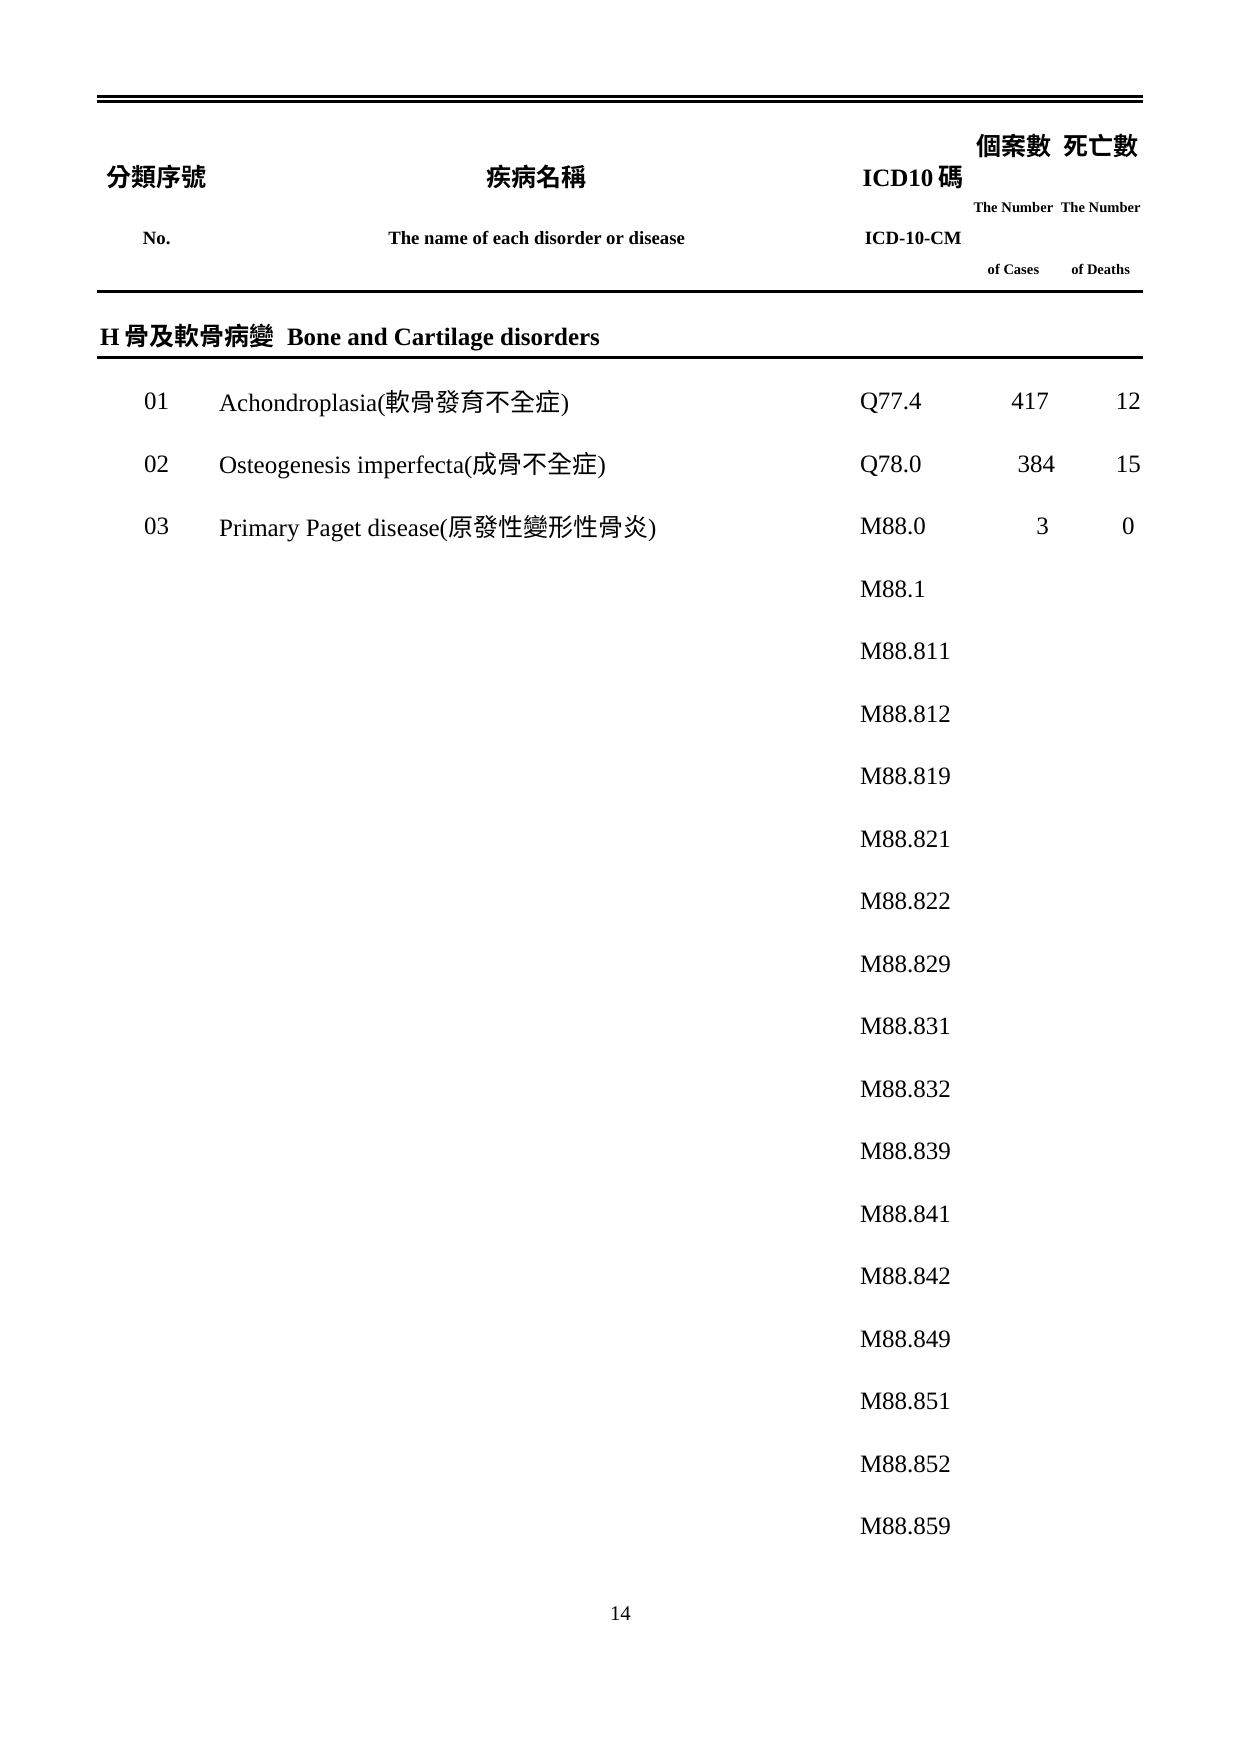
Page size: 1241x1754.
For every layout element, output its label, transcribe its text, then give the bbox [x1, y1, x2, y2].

table_header 個案數 The Number of Cases [969, 103, 1057, 290]
table_cell Primary Paget disease(原發性變形性骨炎) [216, 484, 857, 1546]
table_cell Q77.4 [857, 359, 969, 421]
table_cell 417 [969, 359, 1057, 421]
table_header 分類序號 No. [97, 103, 216, 290]
table_cell 3 [969, 484, 1057, 1546]
table_header 死亡數 The Number of Deaths [1058, 103, 1143, 290]
table_cell Q78.0 [857, 421, 969, 484]
table_cell 15 [1058, 421, 1143, 484]
table_cell 01 [97, 359, 216, 421]
table_cell Osteogenesis imperfecta(成骨不全症) [216, 421, 857, 484]
table_cell 384 [969, 421, 1057, 484]
table_cell 0 [1058, 484, 1143, 1546]
table_header 疾病名稱 The name of each disorder or disease [216, 103, 857, 290]
table_cell 12 [1058, 359, 1143, 421]
table_cell 02 [97, 421, 216, 484]
table_header ICD10碼 ICD-10-CM [857, 103, 969, 290]
table_cell 03 [97, 484, 216, 1546]
table_cell M88.0 M88.1 M88.811 M88.812 M88.819 M88.821 M88.822 M88.829 M88.831 M88.832 M88.839 M88.841 M88.842 M88.849 M88.851 M88.852 M88.859 [857, 484, 969, 1546]
table_cell Achondroplasia(軟骨發育不全症) [216, 359, 857, 421]
table_cell H骨及軟骨病變 Bone and Cartilage disorders [97, 293, 1143, 356]
